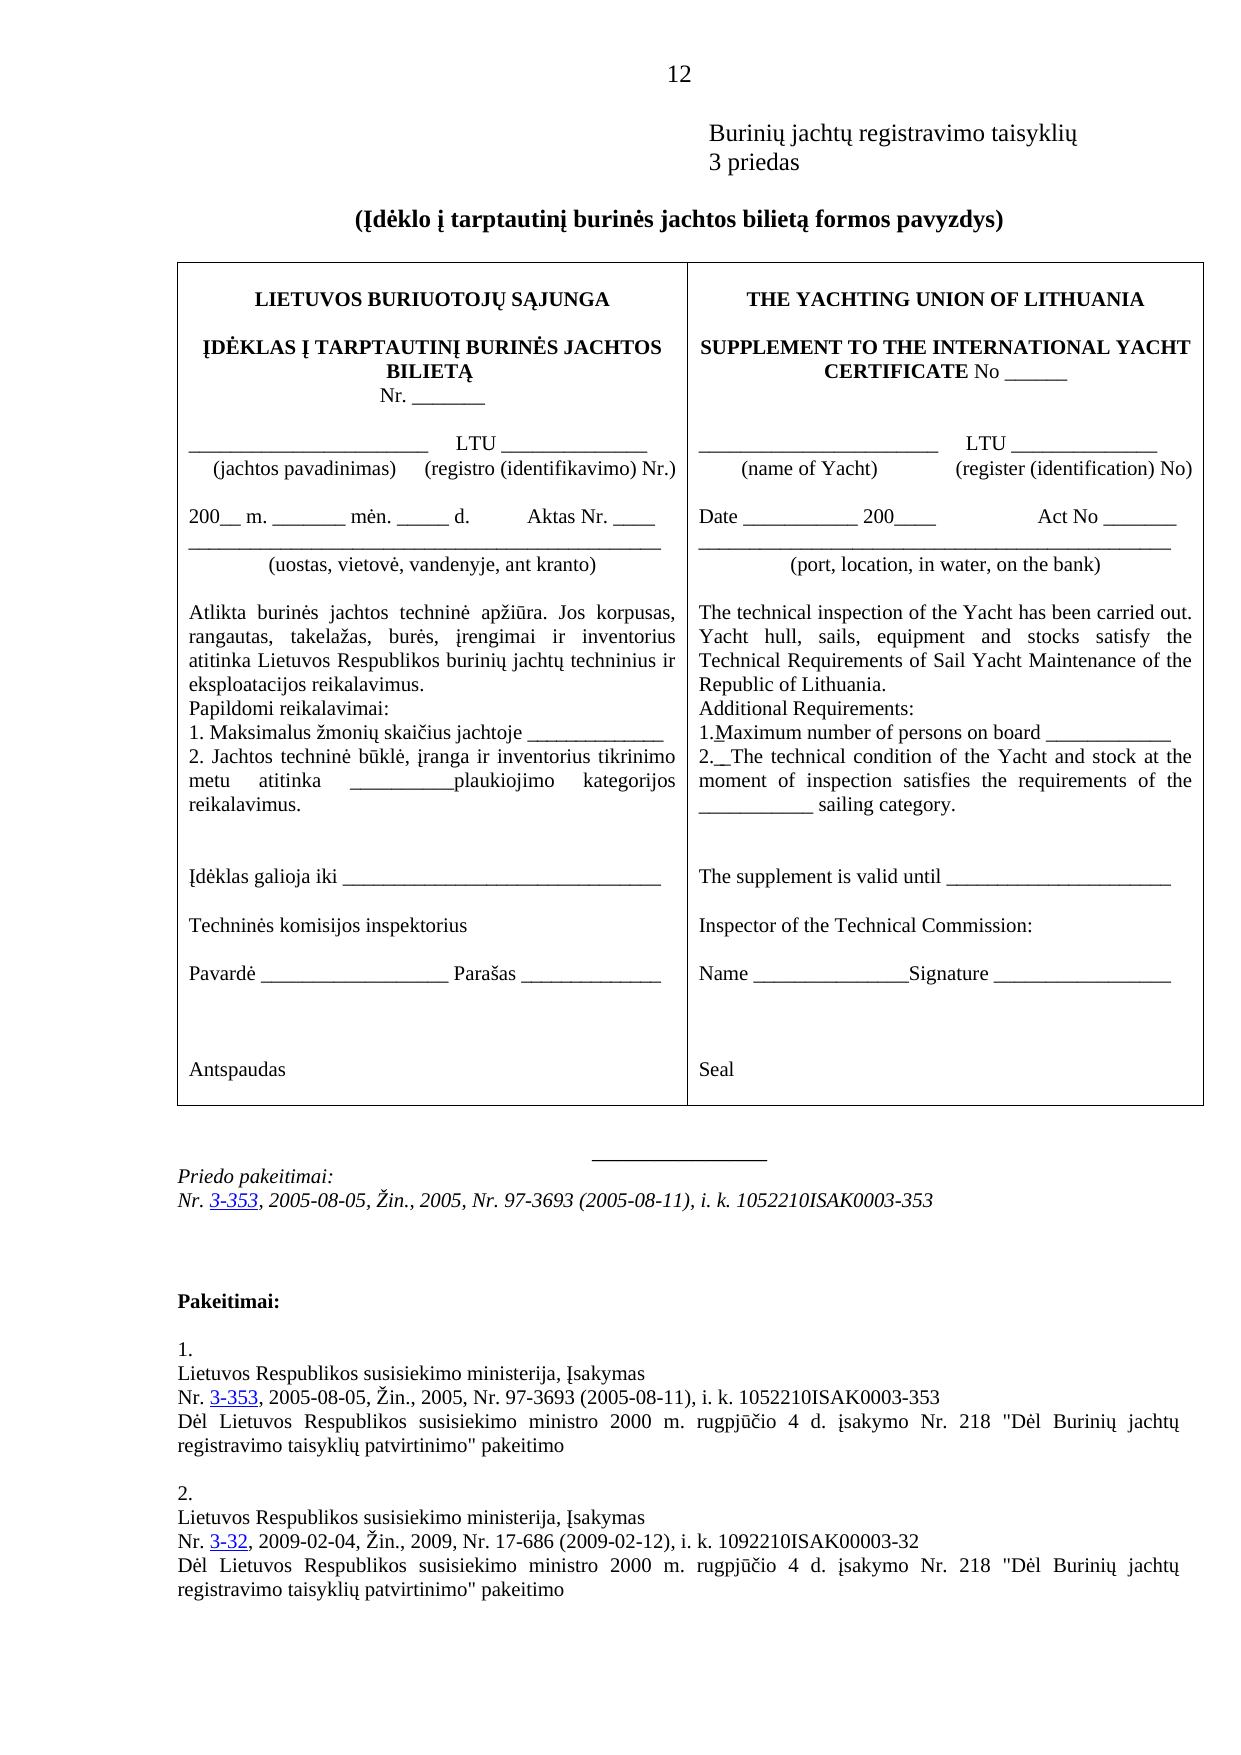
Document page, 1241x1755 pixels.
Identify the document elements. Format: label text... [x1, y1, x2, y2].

text Dėl Lietuvos Respublikos susisiekimo ministro 2000 m. rugpjūčio 4 d. įsakymo Nr. 218 "Dėl Burinių jachtų registravimo taisyklių patvirtinimo" pakeitimo [177, 1553, 1181, 1601]
text Priedo pakeitimai: [177, 1164, 1181, 1188]
text 2. [177, 1481, 1181, 1505]
text Nr. 3-353, 2005-08-05, Žin., 2005, Nr. 97-3693 (2005-08-11), i. k. 1052210ISAK0003-353 [177, 1188, 1181, 1212]
text ______________ [177, 1135, 1181, 1164]
text Nr. 3-353, 2005-08-05, Žin., 2005, Nr. 97-3693 (2005-08-11), i. k. 1052210ISAK0003-353 [177, 1385, 1181, 1409]
text Nr. 3-32, 2009-02-04, Žin., 2009, Nr. 17-686 (2009-02-12), i. k. 1092210ISAK00003-32 [177, 1529, 1181, 1553]
text Lietuvos Respublikos susisiekimo ministerija, Įsakymas [177, 1505, 1181, 1529]
text Lietuvos Respublikos susisiekimo ministerija, Įsakymas [177, 1361, 1181, 1385]
table_header LIETUVOS BURIUOTOJŲ SĄJUNGA ĮDĖKLAS Į TARPTAUTINĮ BURINĖS JACHTOS BILIETĄ Nr. _______ _______________________ LTU ______________ (jachtos pavadinimas) (registro (identifikavimo) Nr.) 200__ m. _______ mėn. _____ d. Aktas Nr. ____ (uostas, vietovė, vandenyje, ant kranto) Atlikta burinės jachtos techninė apžiūra. Jos korpusas, rangautas, takelažas, burės, įrengimai ir inventorius atitinka Lietuvos Respublikos burinių jachtų techninius ir eksploatacijos reikalavimus. Papildomi reikalavimai: 1. Maksimalus žmonių skaičius jachtoje 2. Jachtos techninė būklė, įranga ir inventorius tikrinimo metu atitinka __________plaukiojimo kategorijos reikalavimus. Įdėklas galioja iki Techninės komisijos inspektorius Pavardė __________________ Parašas Antspaudas [178, 263, 687, 1105]
text Dėl Lietuvos Respublikos susisiekimo ministro 2000 m. rugpjūčio 4 d. įsakymo Nr. 218 "Dėl Burinių jachtų registravimo taisyklių patvirtinimo" pakeitimo [177, 1409, 1181, 1457]
table_header THE YACHTING UNION OF LITHUANIA SUPPLEMENT TO THE INTERNATIONAL YACHT CERTIFICATE No ______ _______________________ LTU ______________ (name of Yacht) (register (identification) No) Date ___________ 200____ Act No _______ (port, location, in water, on the bank) The technical inspection of the Yacht has been carried out. Yacht hull, sails, equipment and stocks satisfy the Technical Requirements of Sail Yacht Maintenance of the Republic of Lithuania. Additional Requirements: 1. Maximum number of persons on board ____________ 2. The technical condition of the Yacht and stock at the moment of inspection satisfies the requirements of the ___________ sailing category. The supplement is valid until Inspector of the Technical Commission: Name Signature _________________ Seal [688, 263, 1203, 1105]
text 1. [177, 1337, 1181, 1361]
text 3 priedas [177, 147, 1181, 176]
text Burinių jachtų registravimo taisyklių [709, 118, 1181, 147]
text Pakeitimai: [177, 1289, 1181, 1313]
text (Įdėklo į tarptautinį burinės jachtos bilietą formos pavyzdys) [177, 204, 1181, 233]
